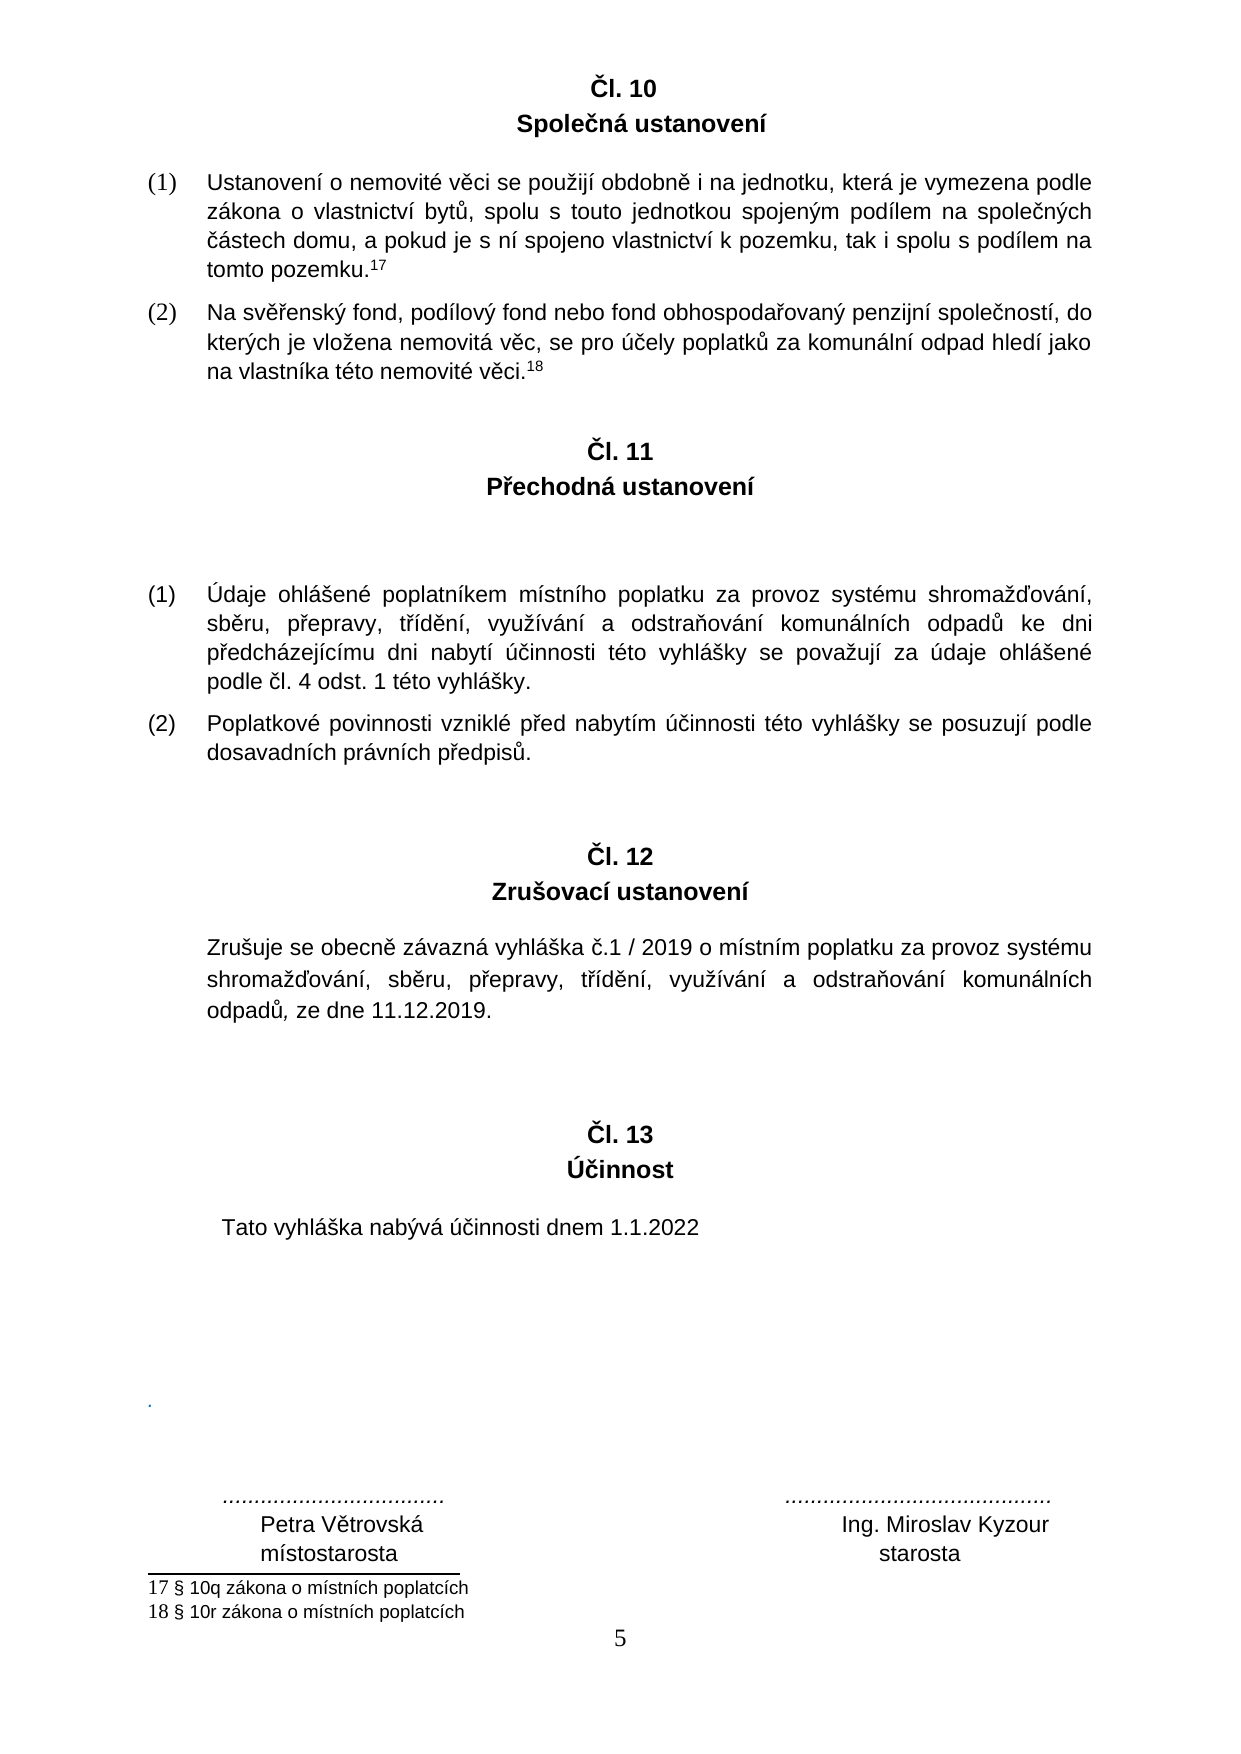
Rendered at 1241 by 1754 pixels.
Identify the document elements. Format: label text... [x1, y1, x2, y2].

list Na svěřenský fond, podílový fond nebo fond obhospodařovaný penzijní společností, do kterých je vložena nemovitá věc, se pro účely poplatků za komunální odpad hledí jako na vlastníka této nemovité věci. [148, 297, 1093, 384]
text Účinnost [148, 1156, 1093, 1184]
text ................................... .......................................... [148, 1482, 1093, 1508]
list Údaje ohlášené poplatníkem místního poplatku za provoz systému shromažďování, sběru, přepravy, třídění, využívání a odstraňování komunálních odpadů ke dni předcházejícímu dni nabytí účinnosti této vyhlášky se považují za údaje ohlášené podle čl. 4 odst. 1 této vyhlášky. [148, 581, 1093, 694]
text . [148, 1387, 1093, 1411]
text Čl. 12 [148, 841, 1093, 870]
text Čl. 13 [148, 1121, 1093, 1149]
text Tato vyhláška nabývá účinnosti dnem 1.1.2022 [148, 1213, 1093, 1240]
text Čl. 10 [516, 74, 1093, 102]
list § 10q zákona o místních poplatcích [148, 1574, 1093, 1599]
text místostarosta starosta [148, 1540, 1093, 1566]
text Čl. 11 [148, 437, 1093, 465]
text Zrušovací ustanovení [148, 876, 1093, 905]
list Ustanovení o nemovité věci se použijí obdobně i na jednotku, která je vymezena podle zákona o vlastnictví bytů, spolu s touto jednotkou spojeným podílem na společných částech domu, a pokud je s ní spojeno vlastnictví k pozemku, tak i spolu s podílem na tomto pozemku. [148, 167, 1093, 282]
text Společná ustanovení [502, 109, 1093, 137]
text Petra Větrovská Ing. Miroslav Kyzour [148, 1511, 1093, 1537]
list § 10r zákona o místních poplatcích [148, 1599, 1093, 1623]
list Poplatkové povinnosti vzniklé před nabytím účinnosti této vyhlášky se posuzují podle dosavadních právních předpisů. [148, 709, 1093, 765]
text Zrušuje se obecně závazná vyhláška č.1 / 2019 o místním poplatku za provoz systému shromažďování, sběru, přepravy, třídění, využívání a odstraňování komunálních odpadů, ze dne 11.12.2019. [207, 934, 1093, 1024]
text Přechodná ustanovení [148, 472, 1093, 500]
